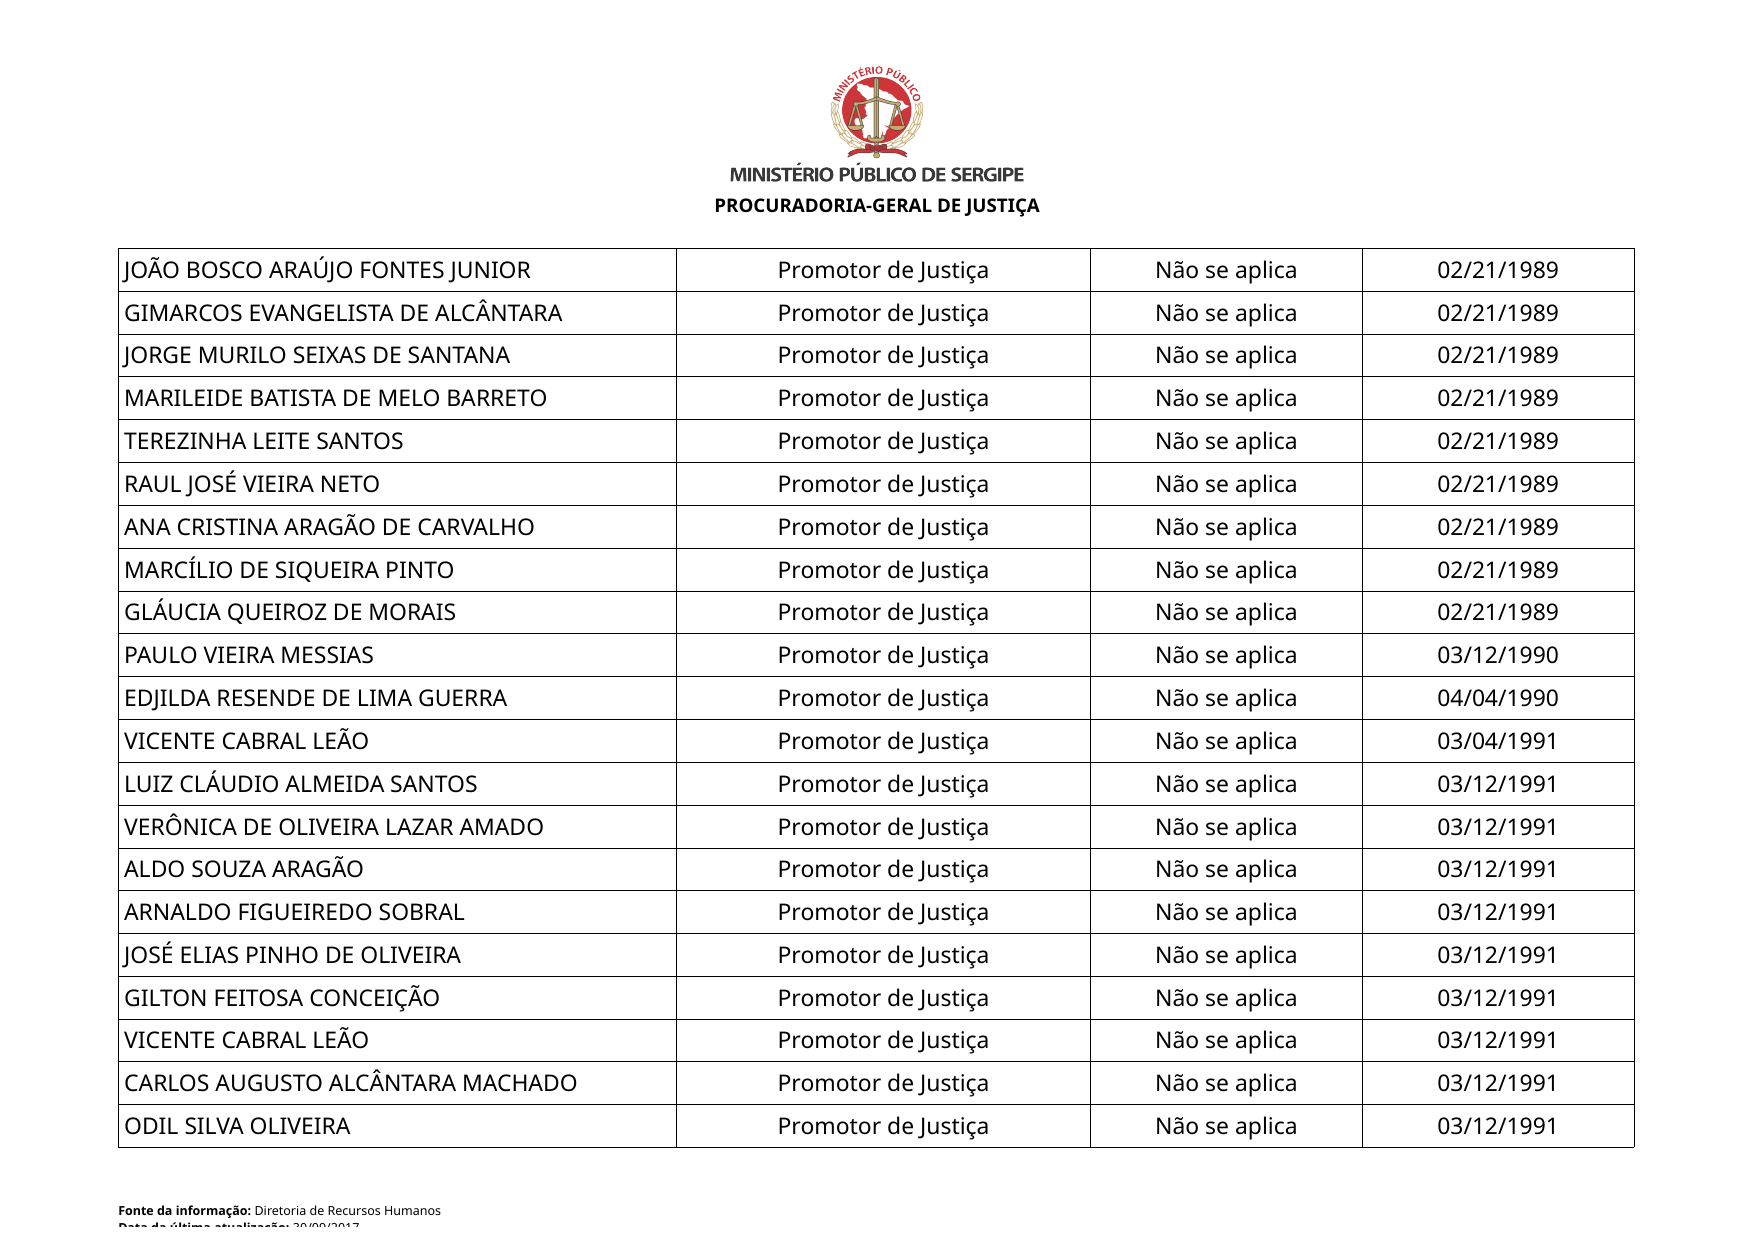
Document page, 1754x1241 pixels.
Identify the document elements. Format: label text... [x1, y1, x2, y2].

table_cell Promotor de Justiça [677, 763, 1090, 804]
table_cell 04/04/1990 [1363, 677, 1634, 719]
table_cell 21/02/1989 [1363, 249, 1634, 291]
table_cell Não se aplica [1091, 977, 1362, 1019]
table_cell Promotor de Justiça [677, 634, 1090, 676]
table_cell VICENTE CABRAL LEÃO [119, 720, 676, 762]
table_cell Promotor de Justiça [677, 677, 1090, 719]
table_cell JOSÉ ELIAS PINHO DE OLIVEIRA [119, 934, 676, 976]
table_cell Promotor de Justiça [677, 506, 1090, 548]
table_cell 12/03/1991 [1363, 763, 1634, 804]
table_cell VICENTE CABRAL LEÃO [119, 1020, 676, 1061]
table_cell 12/03/1991 [1363, 934, 1634, 976]
table_cell Não se aplica [1091, 549, 1362, 591]
picture [730, 66, 1024, 185]
table_cell Não se aplica [1091, 934, 1362, 976]
table_cell Promotor de Justiça [677, 335, 1090, 376]
table_cell 12/03/1991 [1363, 977, 1634, 1019]
table_cell Promotor de Justiça [677, 592, 1090, 633]
table_cell 12/03/1991 [1363, 1105, 1634, 1147]
table_cell ODIL SILVA OLIVEIRA [119, 1105, 676, 1147]
table_cell Não se aplica [1091, 763, 1362, 804]
table_cell ANA CRISTINA ARAGÃO DE CARVALHO [119, 506, 676, 548]
table_cell Promotor de Justiça [677, 420, 1090, 462]
table_cell 21/02/1989 [1363, 592, 1634, 633]
table_cell JORGE MURILO SEIXAS DE SANTANA [119, 335, 676, 376]
table_cell PAULO VIEIRA MESSIAS [119, 634, 676, 676]
table_cell 12/03/1991 [1363, 806, 1634, 847]
table_cell Promotor de Justiça [677, 1020, 1090, 1061]
table_cell Não se aplica [1091, 1105, 1362, 1147]
table_cell Promotor de Justiça [677, 292, 1090, 334]
table_cell Não se aplica [1091, 806, 1362, 847]
table_cell Não se aplica [1091, 335, 1362, 376]
table_cell GLÁUCIA QUEIROZ DE MORAIS [119, 592, 676, 633]
table_cell Não se aplica [1091, 720, 1362, 762]
table_cell 21/02/1989 [1363, 549, 1634, 591]
table_cell GILTON FEITOSA CONCEIÇÃO [119, 977, 676, 1019]
table_cell Não se aplica [1091, 377, 1362, 419]
table_cell 21/02/1989 [1363, 506, 1634, 548]
table_cell JOÃO BOSCO ARAÚJO FONTES JUNIOR [119, 249, 676, 291]
table_cell 12/03/1991 [1363, 891, 1634, 933]
table_cell Não se aplica [1091, 506, 1362, 548]
table_cell TEREZINHA LEITE SANTOS [119, 420, 676, 462]
table_cell Promotor de Justiça [677, 720, 1090, 762]
table_cell 21/02/1989 [1363, 292, 1634, 334]
table_cell 12/03/1991 [1363, 1020, 1634, 1061]
table_cell 12/03/1990 [1363, 634, 1634, 676]
table_cell MARILEIDE BATISTA DE MELO BARRETO [119, 377, 676, 419]
table_cell 21/02/1989 [1363, 420, 1634, 462]
table_cell Promotor de Justiça [677, 977, 1090, 1019]
table_cell VERÔNICA DE OLIVEIRA LAZAR AMADO [119, 806, 676, 847]
table_cell RAUL JOSÉ VIEIRA NETO [119, 463, 676, 505]
table_cell 12/03/1991 [1363, 849, 1634, 890]
table_cell Não se aplica [1091, 292, 1362, 334]
table_cell ALDO SOUZA ARAGÃO [119, 849, 676, 890]
table_cell Não se aplica [1091, 420, 1362, 462]
table_cell ARNALDO FIGUEIREDO SOBRAL [119, 891, 676, 933]
table_cell Não se aplica [1091, 249, 1362, 291]
table_cell EDJILDA RESENDE DE LIMA GUERRA [119, 677, 676, 719]
table_cell Promotor de Justiça [677, 549, 1090, 591]
table_cell Não se aplica [1091, 891, 1362, 933]
table_cell Não se aplica [1091, 849, 1362, 890]
table_cell LUIZ CLÁUDIO ALMEIDA SANTOS [119, 763, 676, 804]
table_cell Promotor de Justiça [677, 934, 1090, 976]
table_cell Não se aplica [1091, 1020, 1362, 1061]
table_cell Não se aplica [1091, 592, 1362, 633]
table_cell Não se aplica [1091, 677, 1362, 719]
table_cell Não se aplica [1091, 1062, 1362, 1104]
table_cell Não se aplica [1091, 634, 1362, 676]
table_cell Promotor de Justiça [677, 1062, 1090, 1104]
table_cell Promotor de Justiça [677, 249, 1090, 291]
table_cell Promotor de Justiça [677, 377, 1090, 419]
table_cell CARLOS AUGUSTO ALCÂNTARA MACHADO [119, 1062, 676, 1104]
table_cell 21/02/1989 [1363, 335, 1634, 376]
table_cell Promotor de Justiça [677, 891, 1090, 933]
table_cell GIMARCOS EVANGELISTA DE ALCÂNTARA [119, 292, 676, 334]
table_cell Promotor de Justiça [677, 849, 1090, 890]
table_cell 21/02/1989 [1363, 463, 1634, 505]
table_cell 21/02/1989 [1363, 377, 1634, 419]
table_cell 04/03/1991 [1363, 720, 1634, 762]
table_cell Promotor de Justiça [677, 1105, 1090, 1147]
table_cell MARCÍLIO DE SIQUEIRA PINTO [119, 549, 676, 591]
table_cell 12/03/1991 [1363, 1062, 1634, 1104]
table_cell Promotor de Justiça [677, 463, 1090, 505]
table_cell Não se aplica [1091, 463, 1362, 505]
table_cell Promotor de Justiça [677, 806, 1090, 847]
